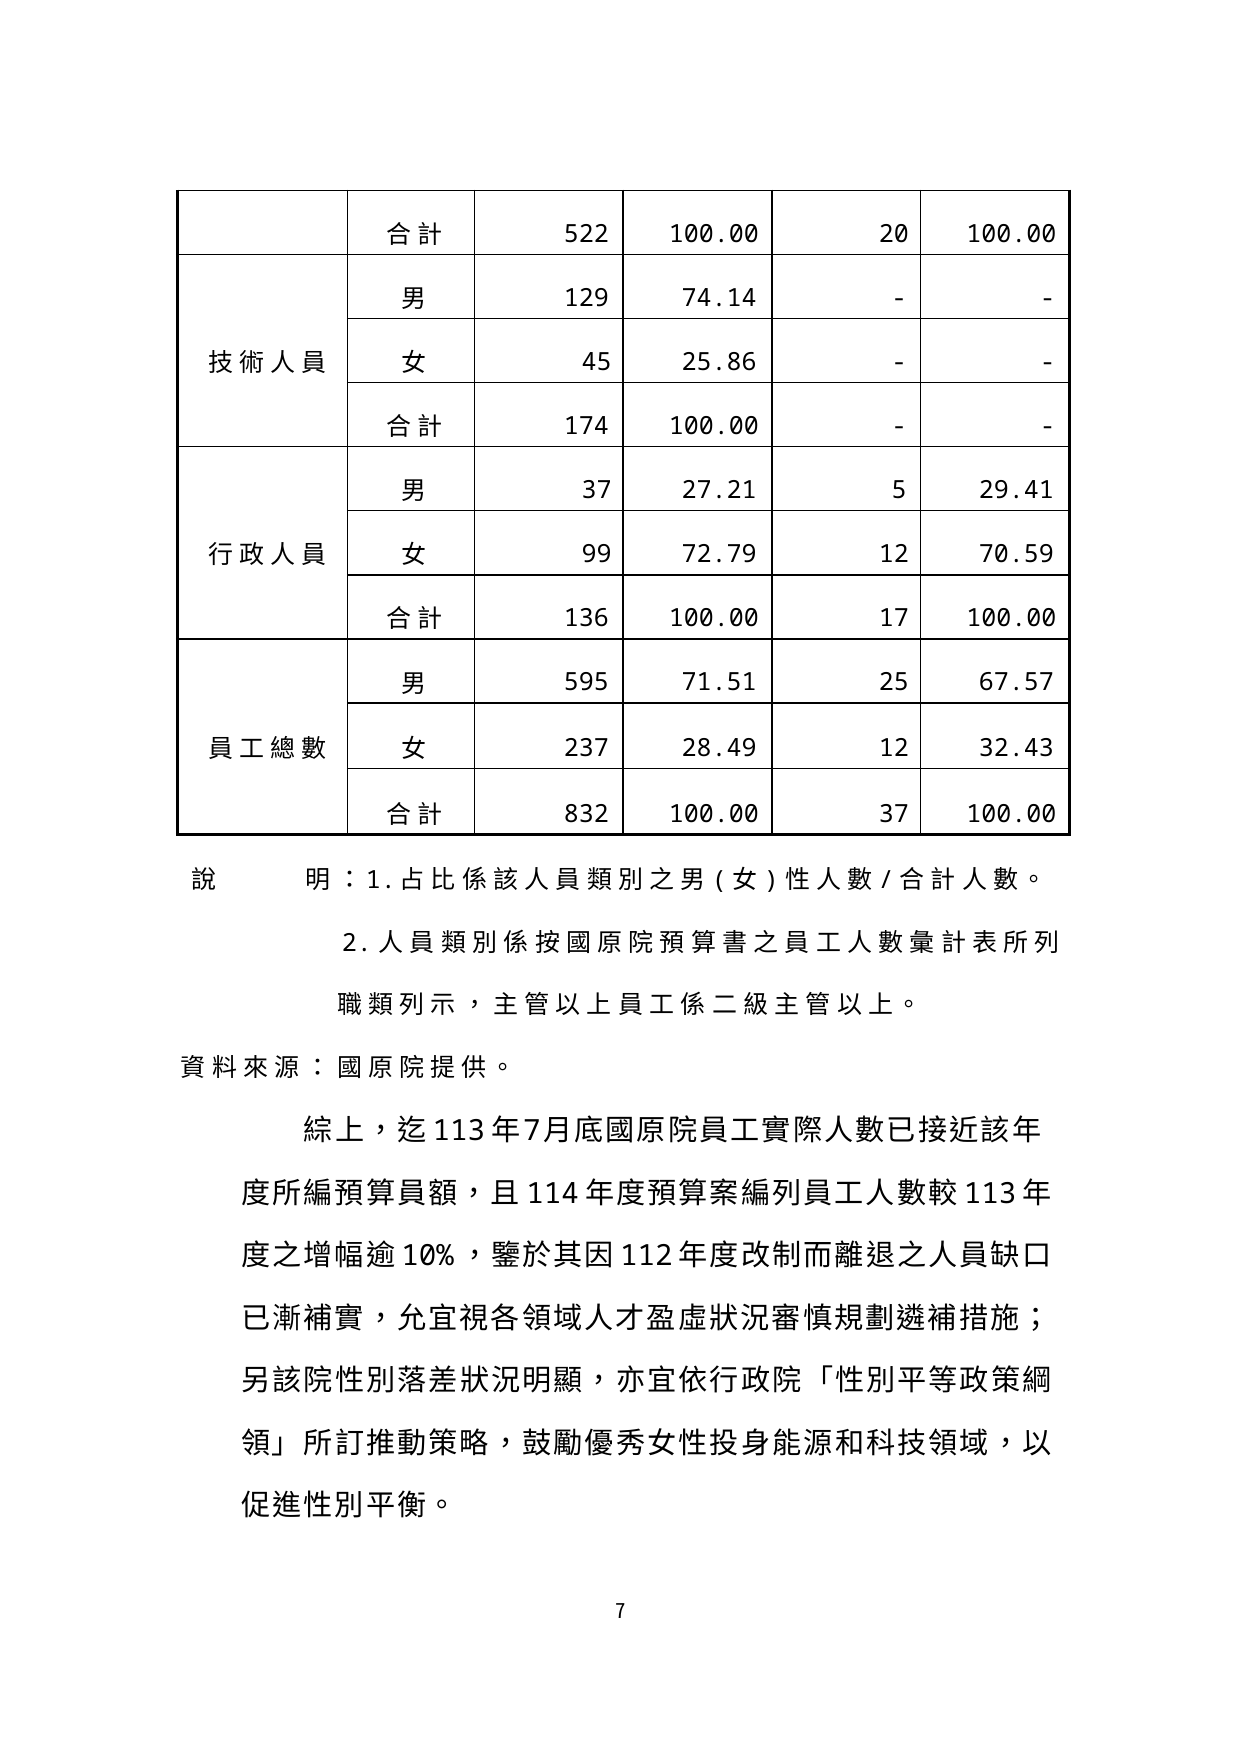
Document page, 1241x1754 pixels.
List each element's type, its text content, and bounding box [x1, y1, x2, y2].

table_cell 17 [773, 576, 920, 638]
table_cell 174 [475, 383, 622, 446]
table_cell 合計 [348, 576, 474, 638]
table_cell 74.14 [624, 255, 771, 318]
table_cell 595 [475, 640, 622, 702]
table_cell - [773, 383, 920, 446]
table_cell 100.00 [624, 383, 771, 446]
table_cell 99 [475, 511, 622, 574]
table_cell 32.43 [921, 704, 1068, 768]
table_cell 29.41 [921, 447, 1068, 510]
table_cell 37 [475, 447, 622, 510]
table_cell 522 [475, 191, 622, 253]
table_cell 20 [773, 191, 920, 253]
table_cell 71.51 [624, 640, 771, 702]
table_cell 100.00 [624, 576, 771, 638]
table_cell 72.79 [624, 511, 771, 574]
table_cell 25 [773, 640, 920, 702]
text 資料來源：國原院提供。 [177, 1024, 1063, 1086]
table_cell 行政人員 [179, 447, 347, 638]
table_cell 女 [348, 704, 474, 768]
table_cell 100.00 [921, 769, 1068, 833]
table_cell [179, 191, 347, 253]
table_cell 70.59 [921, 511, 1068, 574]
table_cell 男 [348, 640, 474, 702]
table_cell 37 [773, 769, 920, 833]
table_cell 100.00 [624, 769, 771, 833]
table_cell 合計 [348, 769, 474, 833]
table_cell 技術人員 [179, 255, 347, 446]
table_cell 男 [348, 255, 474, 318]
table_cell 合計 [348, 383, 474, 446]
table_cell 28.49 [624, 704, 771, 768]
table_cell 12 [773, 511, 920, 574]
table_cell 129 [475, 255, 622, 318]
table_cell - [921, 255, 1068, 318]
text 綜上，迄113年7月底國原院員工實際人數已接近該年度所編預算員額，且114年度預算案編列員工人數較113年度之增幅逾10%，鑒於其因112年度改制而離退之人員缺口已漸補實，允宜視各領域人才盈虛狀況審慎規劃遴補措施；另該院性別落差狀況明顯，亦宜依行政院「性別平等政策綱領」所訂推動策略，鼓勵優秀女性投身能源和科技領域，以促進性別平衡。 [236, 1086, 1063, 1524]
table_cell 女 [348, 319, 474, 382]
table_cell 男 [348, 447, 474, 510]
text 說 明：1.占比係該人員類別之男(女)性人數/合計人數。 [183, 836, 1063, 899]
table_cell 5 [773, 447, 920, 510]
table_cell 100.00 [921, 191, 1068, 253]
table_cell - [773, 319, 920, 382]
table_cell 27.21 [624, 447, 771, 510]
text 2.人員類別係按國原院預算書之員工人數彙計表所列職類列示，主管以上員工係二級主管以上。 [183, 899, 1063, 1024]
table_cell - [921, 383, 1068, 446]
table_cell 237 [475, 704, 622, 768]
table_cell 合計 [348, 191, 474, 253]
table_cell - [921, 319, 1068, 382]
table_cell 67.57 [921, 640, 1068, 702]
table_cell 員工總數 [179, 640, 347, 833]
table_cell 832 [475, 769, 622, 833]
table_cell 45 [475, 319, 622, 382]
table_cell 女 [348, 511, 474, 574]
table_cell 136 [475, 576, 622, 638]
table_cell 100.00 [921, 576, 1068, 638]
table_cell - [773, 255, 920, 318]
table_cell 25.86 [624, 319, 771, 382]
table_cell 100.00 [624, 191, 771, 253]
table_cell 12 [773, 704, 920, 768]
